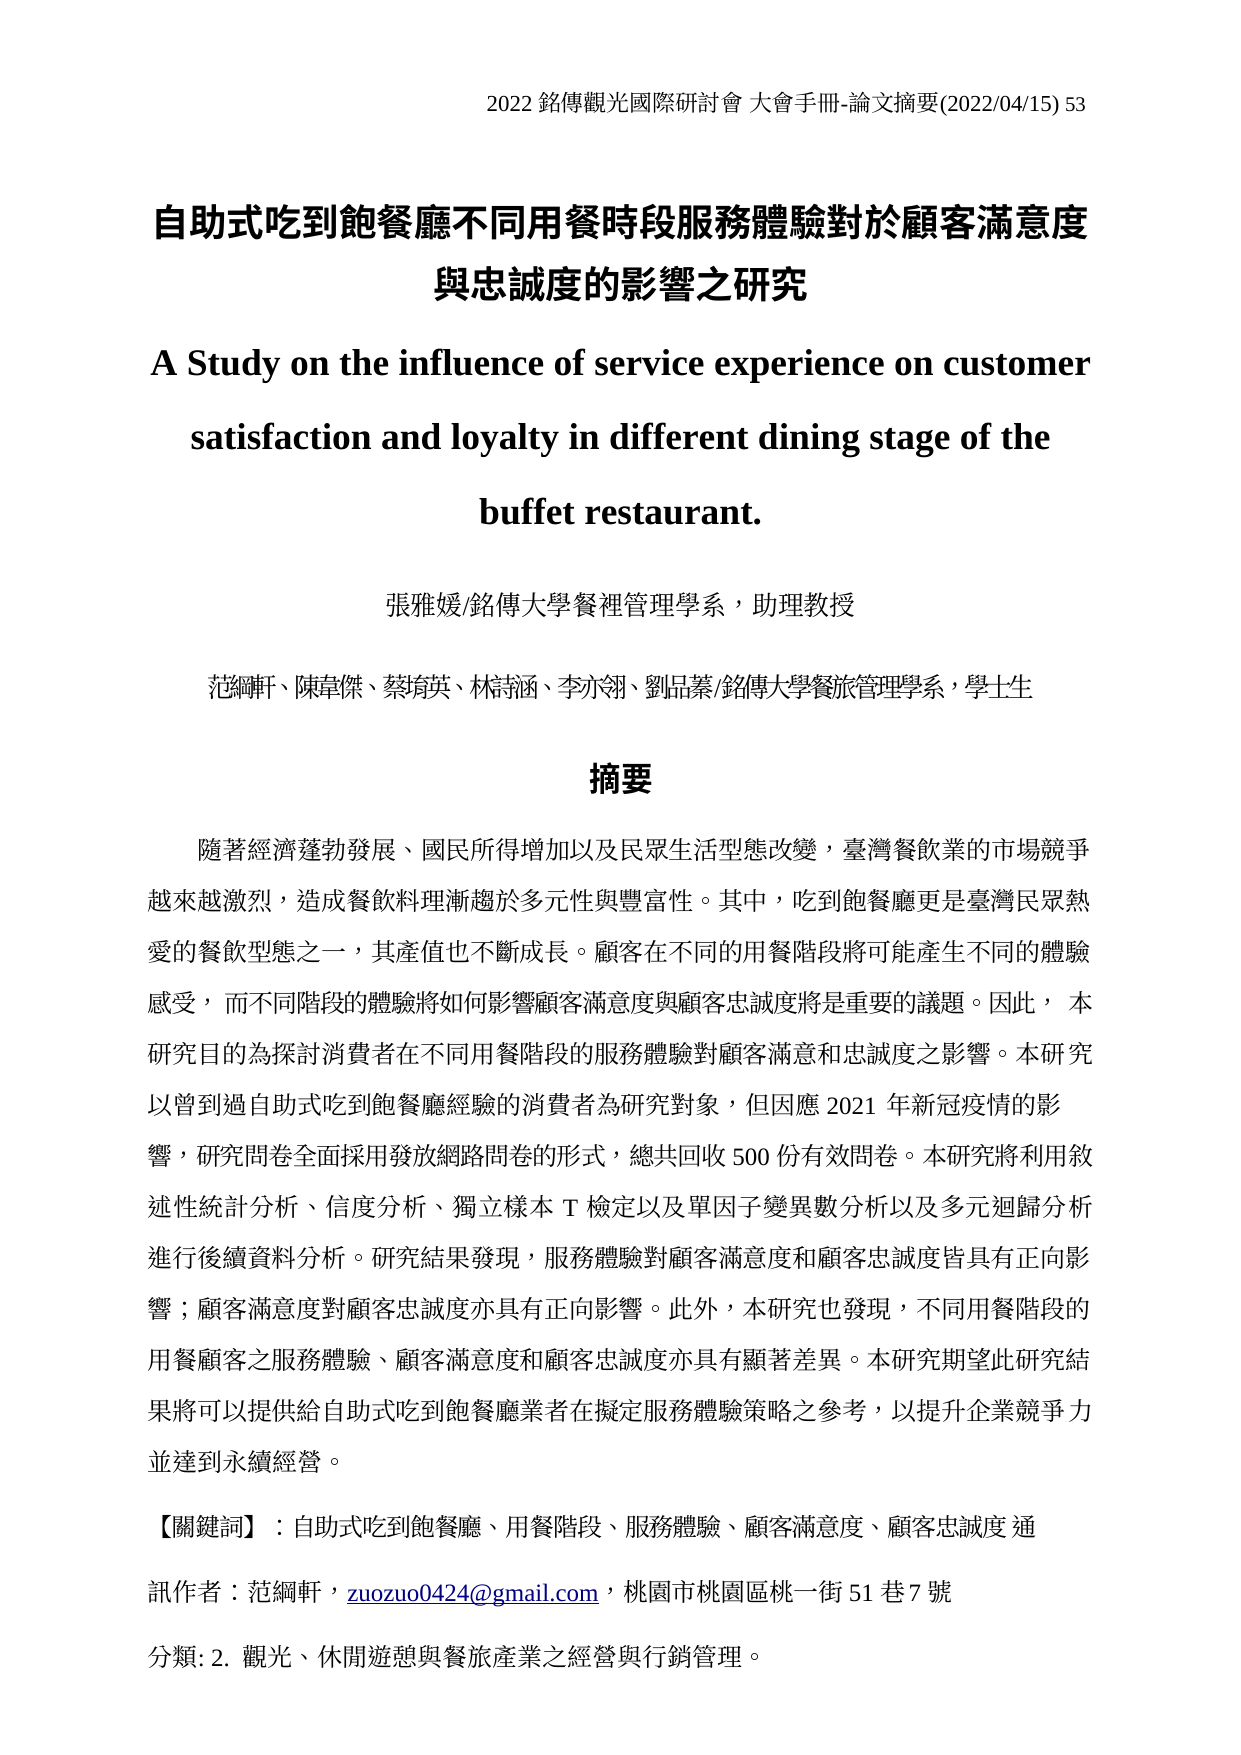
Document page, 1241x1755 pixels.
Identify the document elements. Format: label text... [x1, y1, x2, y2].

text 分類: 2. 觀光、休閒遊憩與餐旅產業之經營與行銷管理。 [148, 1637, 1130, 1673]
text 張雅媛/銘傳大學餐裡管理學系，助理教授 [149, 584, 1091, 623]
text 響，研究問卷全面採用發放網路問卷的形式，總共回收 500 份有效問卷。本研究將利用敘述性統計分析、信度分析、獨立樣本 T 檢定以及單因子變異數分析以及多元迴歸分析進行後續資料分析。研究結果發現，服務體驗對顧客滿意度和顧客忠誠度皆具有正向影響；顧客滿意度對顧客忠誠度亦具有正向影響。此外，本研究也發現，不同用餐階段的用餐顧客之服務體驗、顧客滿意度和顧客忠誠度亦具有顯著差異。本研究期望此研究結果將可以提供給自助式吃到飽餐廳業者在擬定服務體驗策略之參考，以提升企業競爭力並達到永續經營。 [148, 1137, 1093, 1478]
text 范綱軒、陳韋傑、蔡堉英、林詩涵、李亦翎、劉品蓁/銘傳大學餐旅管理學系，學士生 [150, 666, 1094, 705]
text 與忠誠度的影響之研究 [149, 254, 1091, 309]
text 隨著經濟蓬勃發展、國民所得增加以及民眾生活型態改變，臺灣餐飲業的市場競爭越來越激烈，造成餐飲料理漸趨於多元性與豐富性。其中，吃到飽餐廳更是臺灣民眾熱愛的餐飲型態之一，其產值也不斷成長。顧客在不同的用餐階段將可能產生不同的體驗感受， 而不同階段的體驗將如何影響顧客滿意度與顧客忠誠度將是重要的議題。因此， 本研究目的為探討消費者在不同用餐階段的服務體驗對顧客滿意和忠誠度之影響。本研究以曾到過自助式吃到飽餐廳經驗的消費者為研究對象，但因應 2021 年新冠疫情的影 [148, 831, 1093, 1122]
text A Study on the influence of service experience on customer satisfaction and loyalty in different dining stage of the buffet restaurant. [150, 340, 1091, 532]
text 摘要 [150, 752, 1091, 801]
text 自助式吃到飽餐廳不同用餐時段服務體驗對於顧客滿意度 [144, 189, 1096, 248]
text 【關鍵詞】：自助式吃到飽餐廳、用餐階段、服務體驗、顧客滿意度、顧客忠誠度通訊作者：范綱軒，zuozuo0424@gmail.com，桃園市桃園區桃一街 51 巷 7 號 [148, 1507, 1036, 1608]
